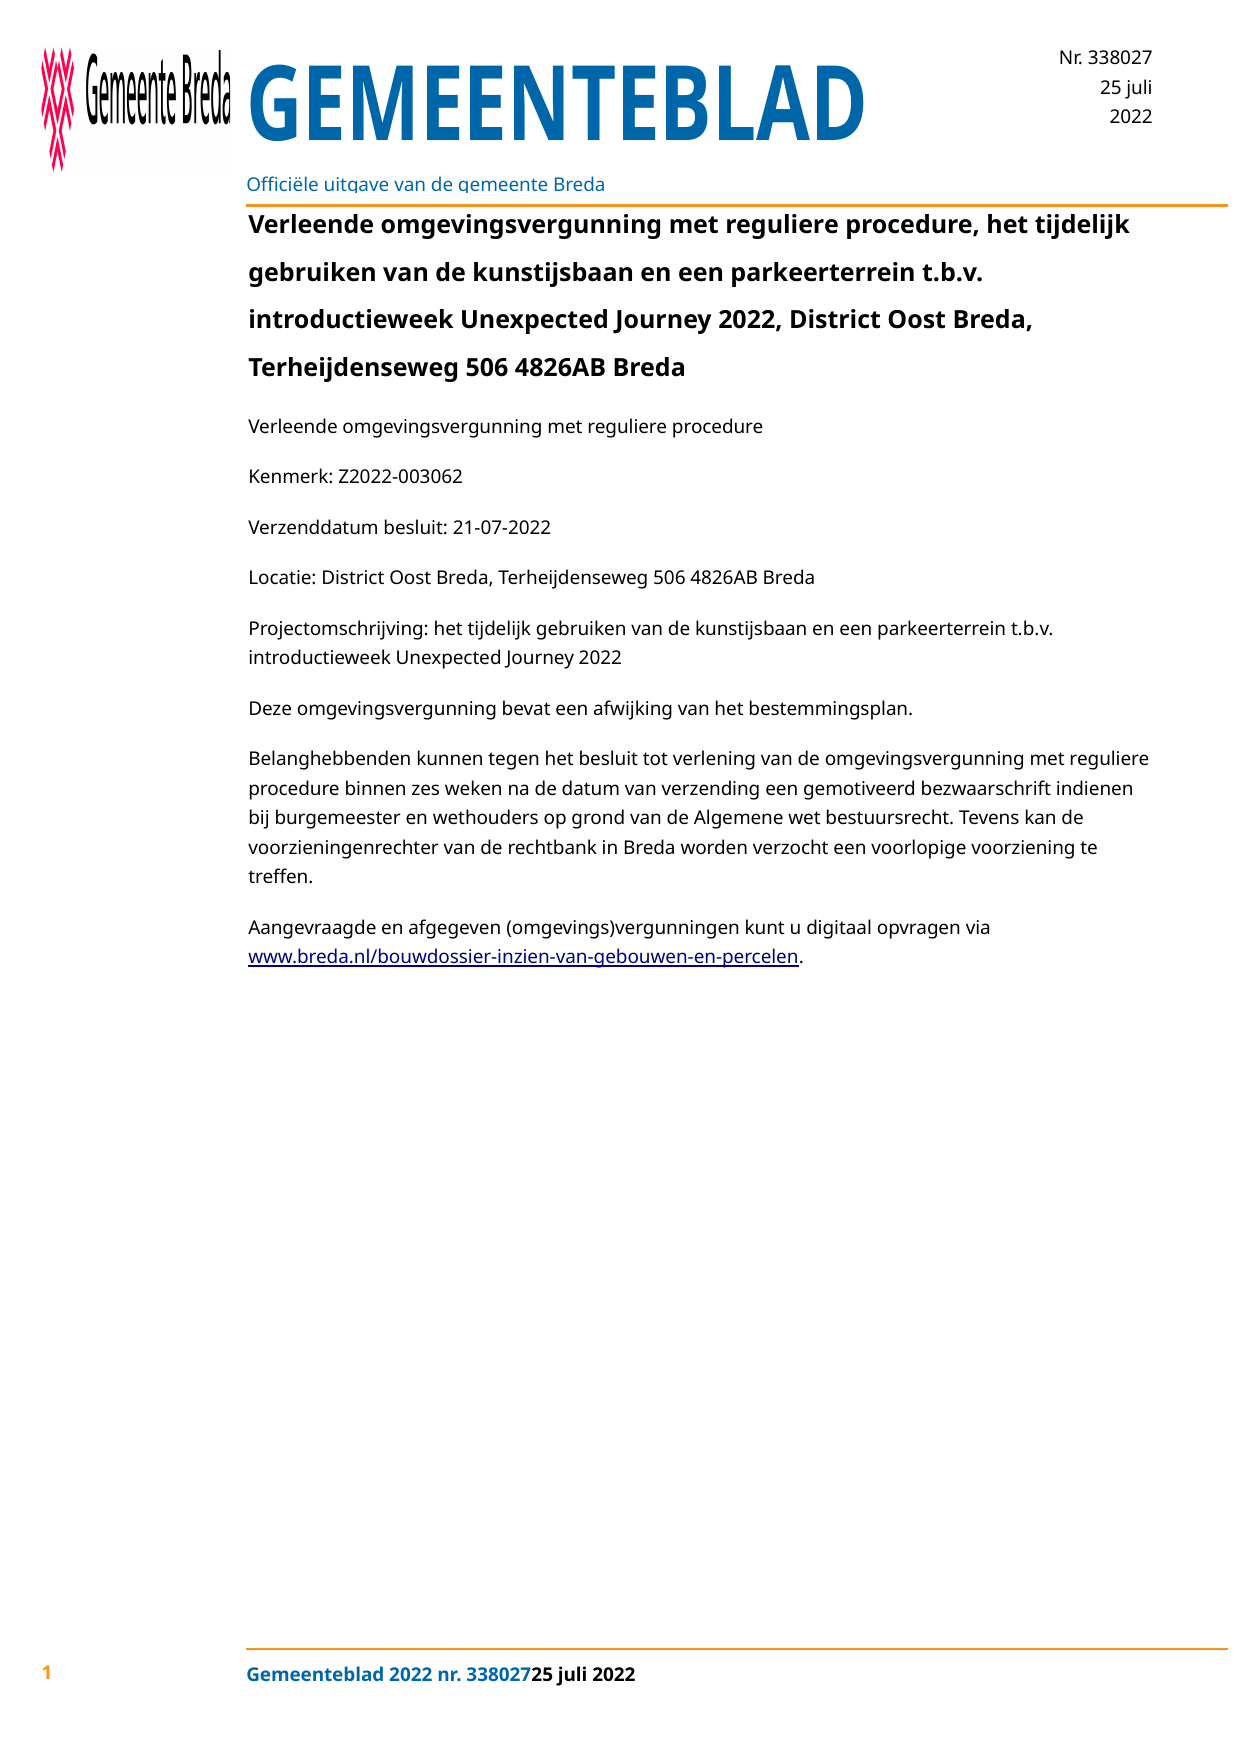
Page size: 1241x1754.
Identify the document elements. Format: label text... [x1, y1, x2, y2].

text Projectomschrijving: het tijdelijk gebruiken van de kunstijsbaan en een parkeerterrein t.b.v. introductieweek Unexpected Journey 2022 [248, 615, 1152, 670]
text Verleende omgevingsvergunning met reguliere procedure, het tijdelijk gebruiken van de kunstijsbaan en een parkeerterrein t.b.v. introductieweek Unexpected Journey 2022, District Oost Breda, Terheijdenseweg 506 4826AB Breda [248, 207, 1152, 384]
text Verleende omgevingsvergunning met reguliere procedure [248, 413, 1152, 439]
text Locatie: District Oost Breda, Terheijdenseweg 506 4826AB Breda [248, 564, 1152, 590]
picture [41, 47, 231, 172]
text Verzenddatum besluit: 21-07-2022 [248, 514, 1152, 540]
text Deze omgevingsvergunning bevat een afwijking van het bestemmingsplan. [248, 695, 1152, 721]
text Kenmerk: Z2022-003062 [248, 463, 1152, 489]
text Aangevraagde en afgegeven (omgevings)vergunningen kunt u digitaal opvragen via www.breda.nl/bouwdossier-inzien-van-gebouwen-en-percelen. [248, 914, 1152, 969]
text Belanghebbenden kunnen tegen het besluit tot verlening van de omgevingsvergunning met reguliere procedure binnen zes weken na de datum van verzending een gemotiveerd bezwaarschrift indienen bij burgemeester en wethouders op grond van de Algemene wet bestuursrecht. Tevens kan de voorzieningenrechter van de rechtbank in Breda worden verzocht een voorlopige voorziening te treffen. [248, 745, 1152, 889]
